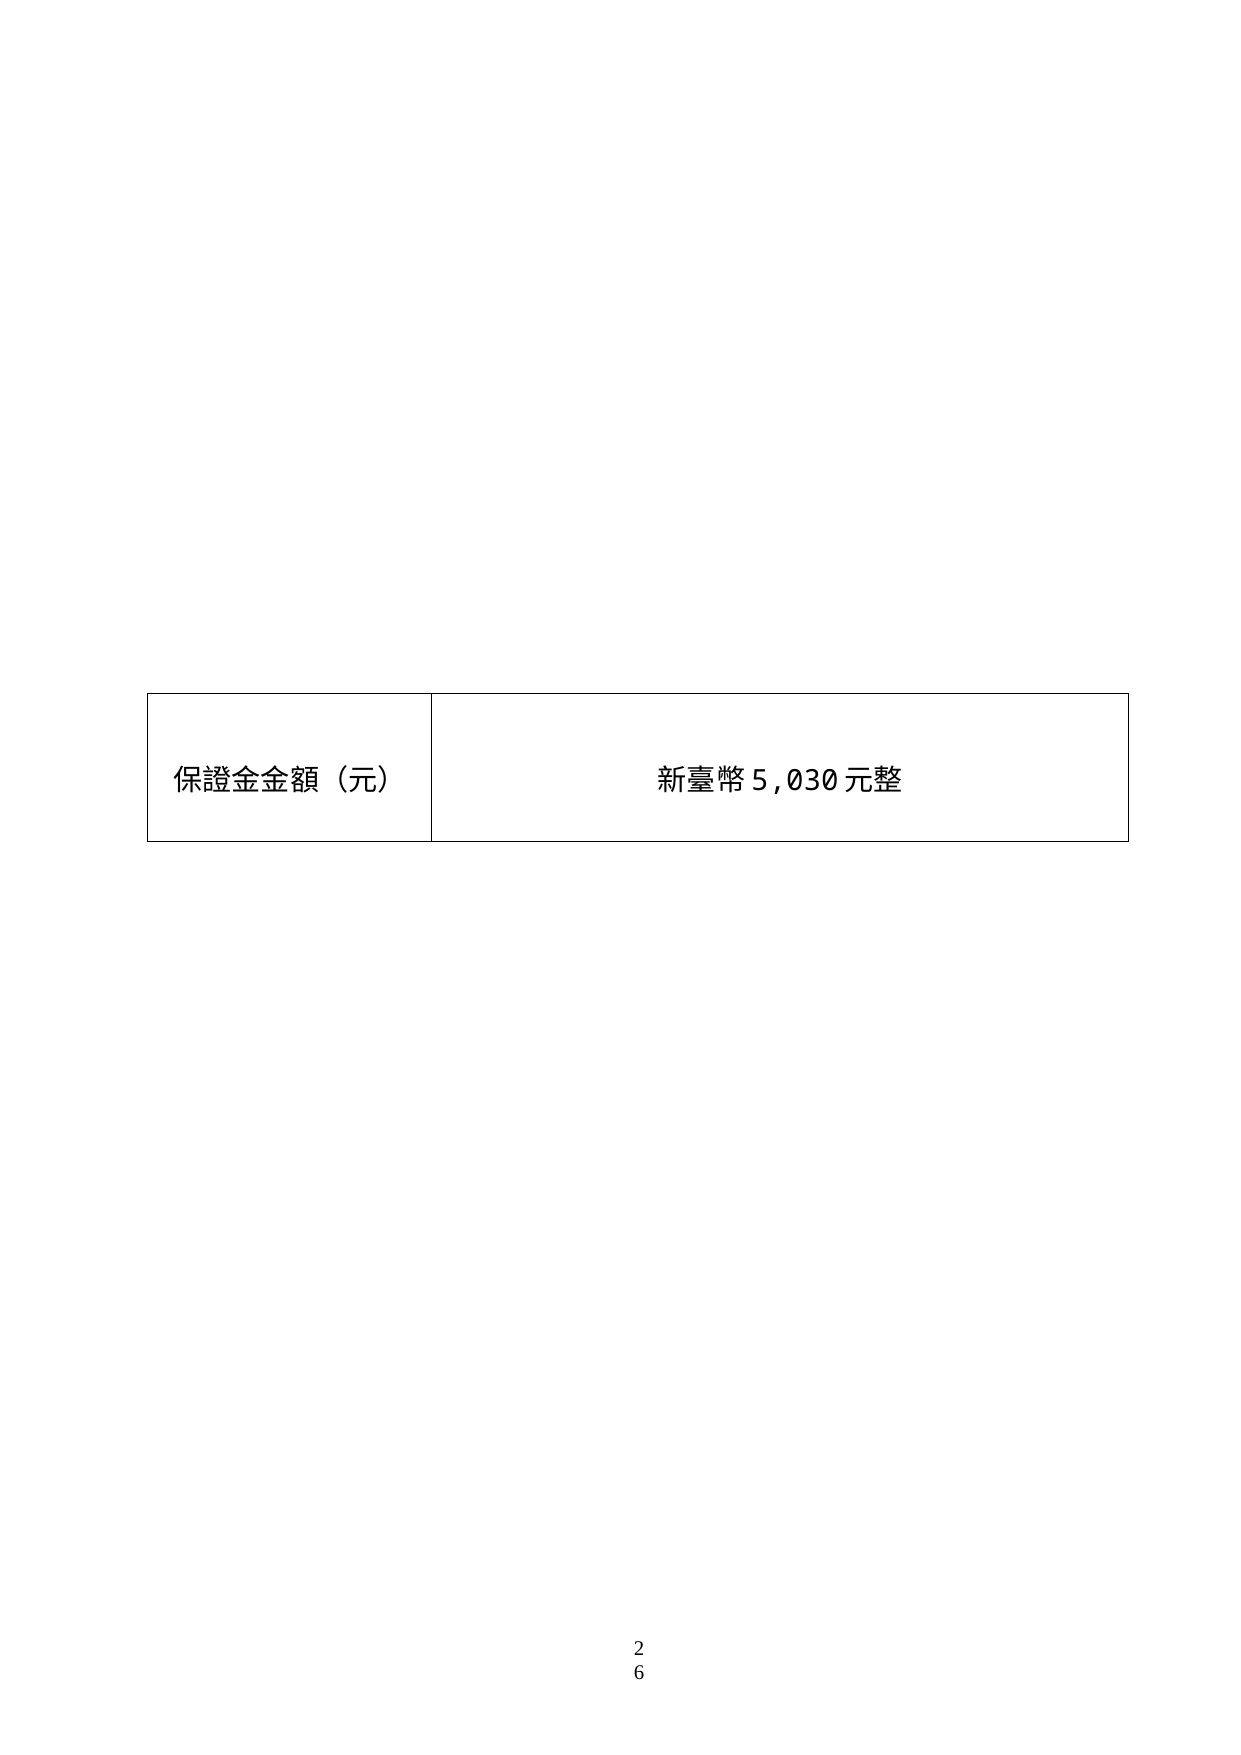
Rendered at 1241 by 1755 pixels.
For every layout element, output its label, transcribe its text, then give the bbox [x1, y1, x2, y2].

table_cell 新臺幣5,030元整 [432, 694, 1128, 841]
table_cell 保證金金額（元） [148, 694, 431, 841]
